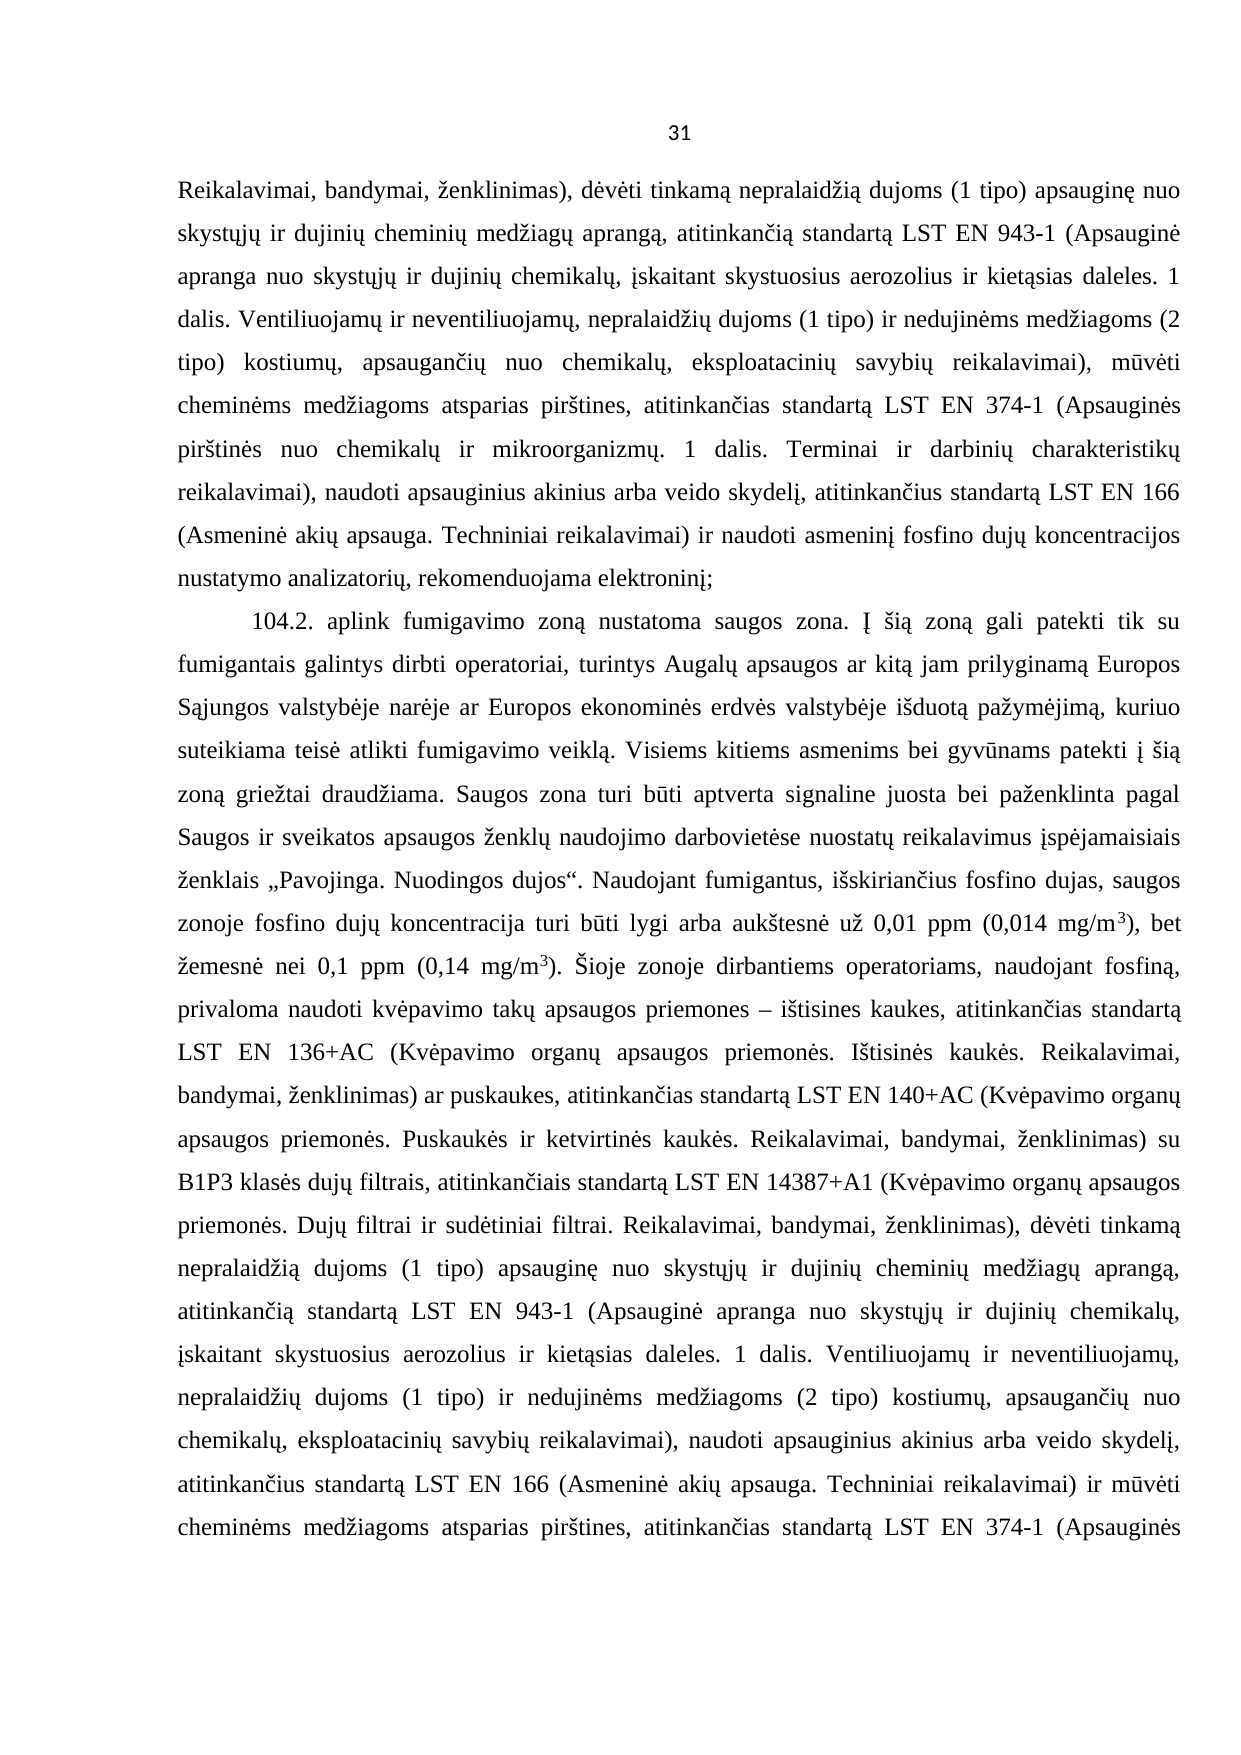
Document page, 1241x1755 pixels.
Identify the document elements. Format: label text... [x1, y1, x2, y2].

text Reikalavimai, bandymai, ženklinimas), dėvėti tinkamą nepralaidžią dujoms (1 tipo) apsauginę nuo skystųjų ir dujinių cheminių medžiagų aprangą, atitinkančią standartą LST EN 943-1 (Apsauginė apranga nuo skystųjų ir dujinių chemikalų, įskaitant skystuosius aerozolius ir kietąsias daleles. 1 dalis. Ventiliuojamų ir neventiliuojamų, nepralaidžių dujoms (1 tipo) ir nedujinėms medžiagoms (2 tipo) kostiumų, apsaugančių nuo chemikalų, eksploatacinių savybių reikalavimai), mūvėti cheminėms medžiagoms atsparias pirštines, atitinkančias standartą LST EN 374-1 (Apsauginės pirštinės nuo chemikalų ir mikroorganizmų. 1 dalis. Terminai ir darbinių charakteristikų reikalavimai), naudoti apsauginius akinius arba veido skydelį, atitinkančius standartą LST EN 166 (Asmeninė akių apsauga. Techniniai reikalavimai) ir naudoti asmeninį fosfino dujų koncentracijos nustatymo analizatorių, rekomenduojama elektroninį; [177, 175, 1181, 592]
text 104.2. aplink fumigavimo zoną nustatoma saugos zona. Į šią zoną gali patekti tik su fumigantais galintys dirbti operatoriai, turintys Augalų apsaugos ar kitą jam prilyginamą Europos Sąjungos valstybėje narėje ar Europos ekonominės erdvės valstybėje išduotą pažymėjimą, kuriuo suteikiama teisė atlikti fumigavimo veiklą. Visiems kitiems asmenims bei gyvūnams patekti į šią zoną griežtai draudžiama. Saugos zona turi būti aptverta signaline juosta bei paženklinta pagal Saugos ir sveikatos apsaugos ženklų naudojimo darbovietėse nuostatų reikalavimus įspėjamaisiais ženklais „Pavojinga. Nuodingos dujos“. Naudojant fumigantus, išskiriančius fosfino dujas, saugos zonoje fosfino dujų koncentracija turi būti lygi arba aukštesnė už 0,01 ppm (0,014 mg/m3), bet žemesnė nei 0,1 ppm (0,14 mg/m3). Šioje zonoje dirbantiems operatoriams, naudojant fosfiną, privaloma naudoti kvėpavimo takų apsaugos priemones – ištisines kaukes, atitinkančias standartą LST EN 136+AC (Kvėpavimo organų apsaugos priemonės. Ištisinės kaukės. Reikalavimai, bandymai, ženklinimas) ar puskaukes, atitinkančias standartą LST EN 140+AC (Kvėpavimo organų apsaugos priemonės. Puskaukės ir ketvirtinės kaukės. Reikalavimai, bandymai, ženklinimas) su B1P3 klasės dujų filtrais, atitinkančiais standartą LST EN 14387+A1 (Kvėpavimo organų apsaugos priemonės. Dujų filtrai ir sudėtiniai filtrai. Reikalavimai, bandymai, ženklinimas), dėvėti tinkamą nepralaidžią dujoms (1 tipo) apsauginę nuo skystųjų ir dujinių cheminių medžiagų aprangą, atitinkančią standartą LST EN 943-1 (Apsauginė apranga nuo skystųjų ir dujinių chemikalų, įskaitant skystuosius aerozolius ir kietąsias daleles. 1 dalis. Ventiliuojamų ir neventiliuojamų, nepralaidžių dujoms (1 tipo) ir nedujinėms medžiagoms (2 tipo) kostiumų, apsaugančių nuo chemikalų, eksploatacinių savybių reikalavimai), naudoti apsauginius akinius arba veido skydelį, atitinkančius standartą LST EN 166 (Asmeninė akių apsauga. Techniniai reikalavimai) ir mūvėti cheminėms medžiagoms atsparias pirštines, atitinkančias standartą LST EN 374-1 (Apsauginės [177, 606, 1181, 1541]
